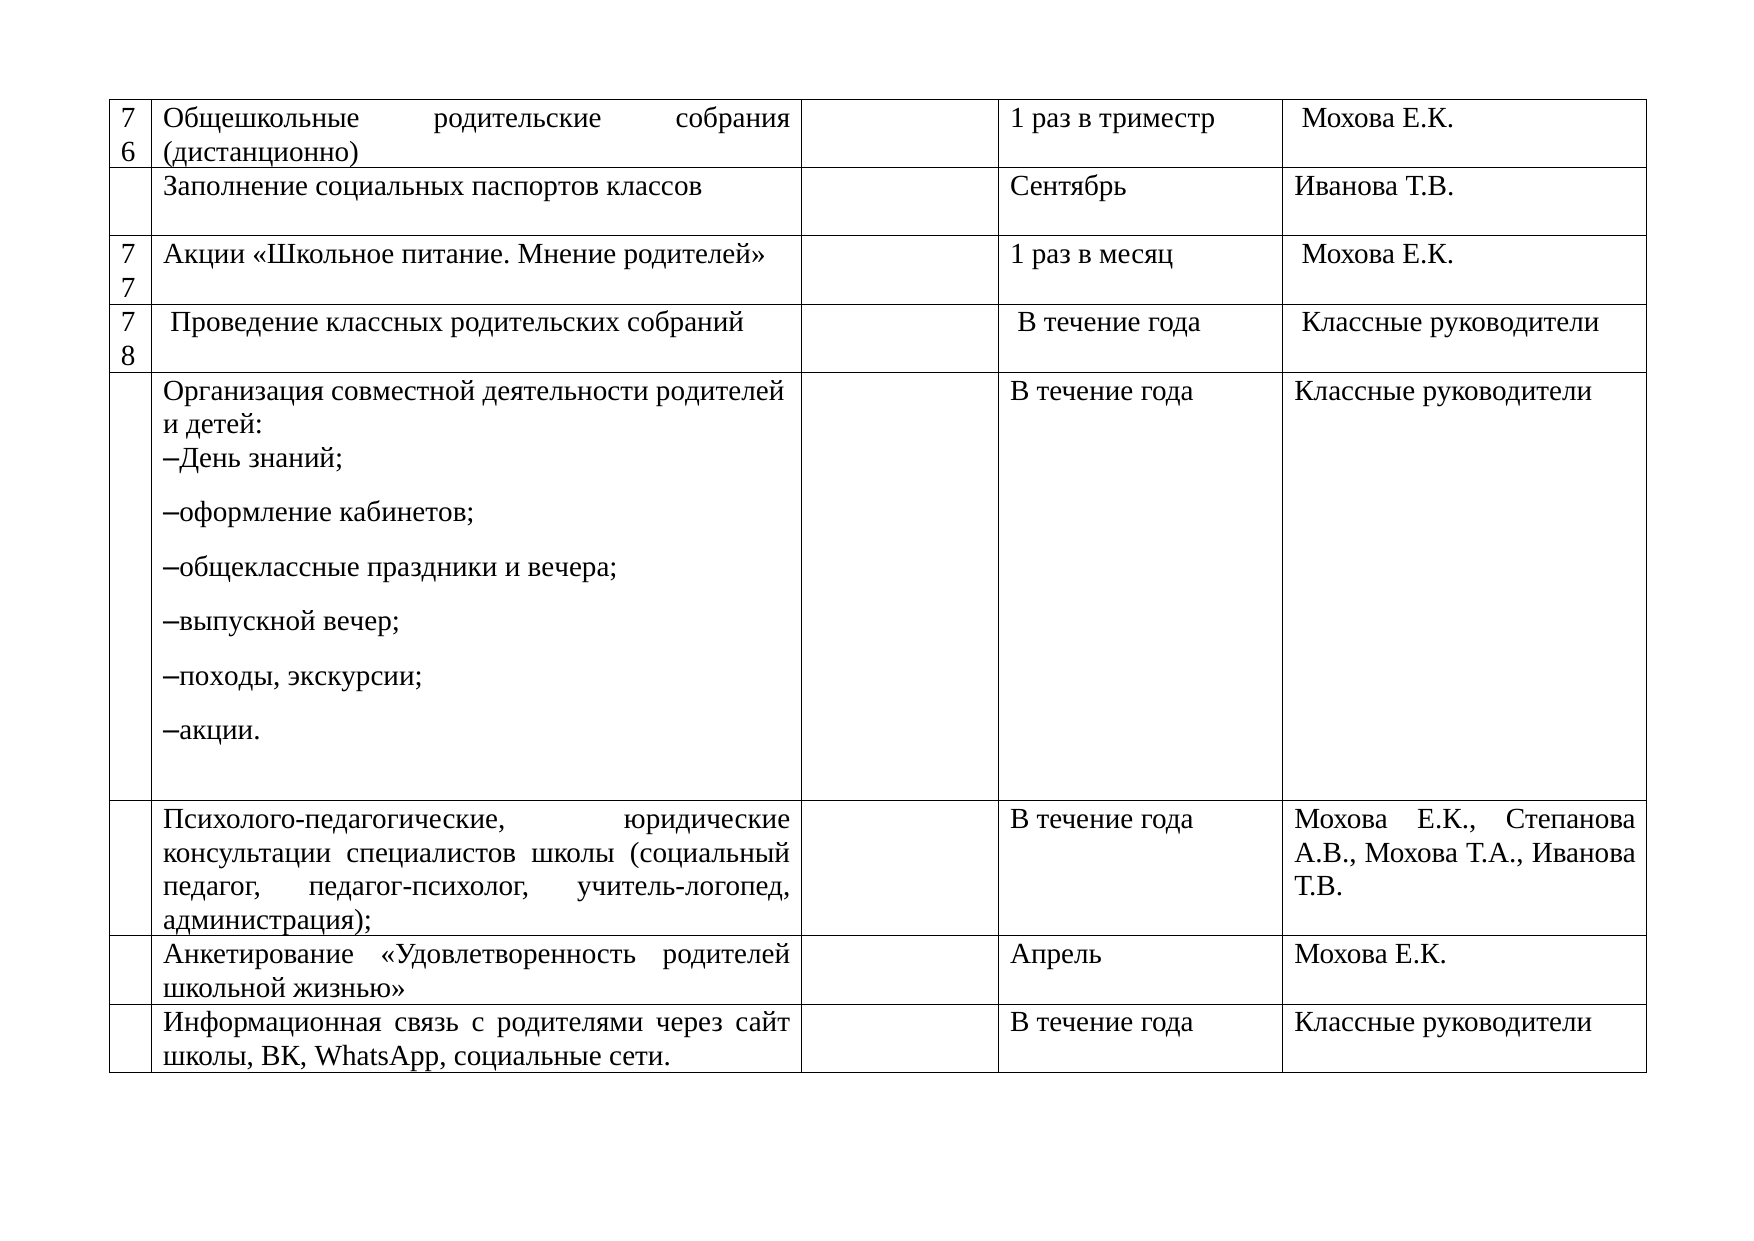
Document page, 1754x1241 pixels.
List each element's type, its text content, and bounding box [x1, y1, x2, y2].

table_cell Анкетирование «Удовлетворенность родителей школьной жизнью» [152, 936, 801, 1003]
table_cell 77 [110, 236, 151, 303]
table_cell [802, 1005, 998, 1072]
table_cell Иванова Т.В. [1283, 168, 1646, 235]
table_cell Мохова Е.К. [1283, 936, 1646, 1003]
table_cell [802, 936, 998, 1003]
table_cell Мохова Е.К., Степанова А.В., Мохова Т.А., Иванова Т.В. [1283, 801, 1646, 935]
table_cell Психолого-педагогические, юридические консультации специалистов школы (социальный педагог, педагог-психолог, учитель-логопед, администрация); [152, 801, 801, 935]
table_cell [802, 100, 998, 167]
table_cell Проведение классных родительских собраний [152, 305, 801, 372]
table_cell В течение года [999, 801, 1282, 935]
table_cell Сентябрь [999, 168, 1282, 235]
table_cell 76 [110, 100, 151, 167]
table_cell Общешкольные родительские собрания (дистанционно) [152, 100, 801, 167]
table_cell Мохова Е.К. [1283, 100, 1646, 167]
table_cell Мохова Е.К. [1283, 236, 1646, 303]
table_cell Заполнение социальных паспортов классов [152, 168, 801, 235]
table_cell В течение года [999, 305, 1282, 372]
table_cell Апрель [999, 936, 1282, 1003]
table_cell 78 [110, 305, 151, 372]
table_cell [110, 936, 151, 1003]
table_cell Информационная связь с родителями через сайт школы, ВК, WhatsApp, социальные сети. [152, 1005, 801, 1072]
table_cell 1 раз в триместр [999, 100, 1282, 167]
table_cell [802, 236, 998, 303]
table_cell [110, 1005, 151, 1072]
table_cell В течение года [999, 1005, 1282, 1072]
table_cell [802, 801, 998, 935]
table_cell Классные руководители [1283, 1005, 1646, 1072]
table_cell [802, 168, 998, 235]
table_cell [110, 168, 151, 235]
table_cell Классные руководители [1283, 373, 1646, 800]
table_cell [110, 373, 151, 800]
table_cell 1 раз в месяц [999, 236, 1282, 303]
table_cell В течение года [999, 373, 1282, 800]
table_cell [802, 305, 998, 372]
table_cell Классные руководители [1283, 305, 1646, 372]
table_cell [802, 373, 998, 800]
table_cell [110, 801, 151, 935]
table_cell Акции «Школьное питание. Мнение родителей» [152, 236, 801, 303]
table_cell Организация совместной деятельности родителей и детей: День знаний; оформление кабинетов; общеклассные праздники и вечера; выпускной вечер; походы, экскурсии; акции. [152, 373, 801, 800]
